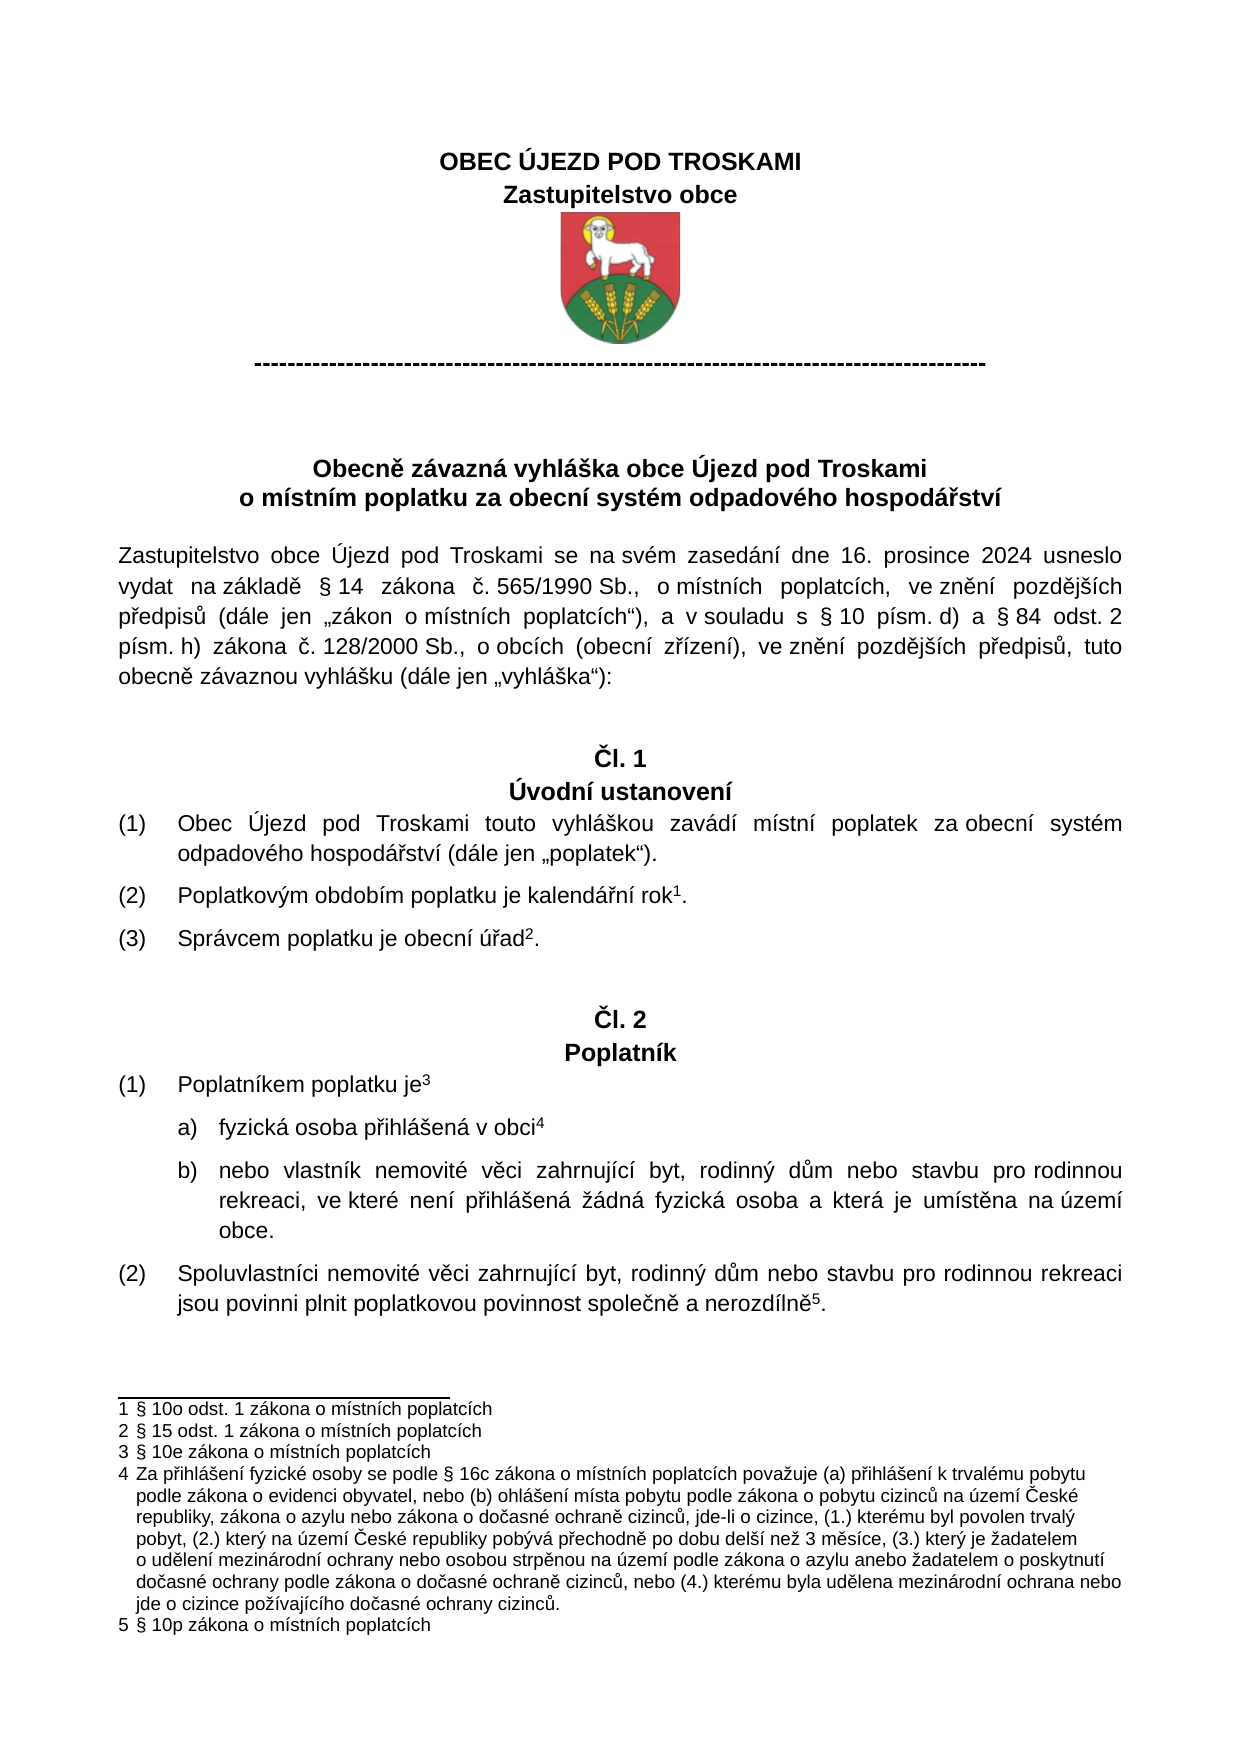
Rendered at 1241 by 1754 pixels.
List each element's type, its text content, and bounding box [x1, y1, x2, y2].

list Obec Újezd pod Troskami touto vyhláškou zavádí místní poplatek za obecní systém odpadového hospodářství (dále jen „poplatek“). [118, 809, 1122, 866]
list Poplatkovým obdobím poplatku je kalendářní rok. [118, 882, 1122, 909]
list nebo vlastník nemovité věci zahrnující byt, rodinný dům nebo stavbu pro rodinnou rekreaci, ve které není přihlášená žádná fyzická osoba a která je umístěna na území obce. [177, 1157, 1122, 1244]
list § 10p zákona o místních poplatcích [118, 1614, 1122, 1635]
list § 10e zákona o místních poplatcích [118, 1441, 1122, 1463]
subtitle Obecně závazná vyhláška obce Újezd pod Troskami o místním poplatku za obecní systém odpadového hospodářství [118, 454, 1122, 511]
list Správcem poplatku je obecní úřad. [118, 925, 1122, 952]
subtitle Čl. 1 Úvodní ustanovení [118, 743, 1122, 805]
list § 15 odst. 1 zákona o místních poplatcích [118, 1420, 1122, 1441]
subtitle Čl. 2 Poplatník [118, 1005, 1122, 1067]
list fyzická osoba přihlášená v obci [177, 1114, 1122, 1141]
text ---------------------------------------------------------------------------------------- [118, 348, 1122, 377]
list Poplatníkem poplatku je [118, 1071, 1122, 1098]
text OBEC ÚJEZD POD TROSKAMI [118, 147, 1122, 176]
list § 10o odst. 1 zákona o místních poplatcích [118, 1398, 1122, 1420]
text Zastupitelstvo obce Újezd pod Troskami se na svém zasedání dne 16. prosince 2024 usneslo vydat na základě § 14 zákona č. 565/1990 Sb., o místních poplatcích, ve znění pozdějších předpisů (dále jen „zákon o místních poplatcích“), a v souladu s § 10 písm. d) a § 84 odst. 2 písm. h) zákona č. 128/2000 Sb., o obcích (obecní zřízení), ve znění pozdějších předpisů, tuto obecně závaznou vyhlášku (dále jen „vyhláška“): [118, 542, 1122, 690]
list Spoluvlastníci nemovité věci zahrnující byt, rodinný dům nebo stavbu pro rodinnou rekreaci jsou povinni plnit poplatkovou povinnost společně a nerozdílně. [118, 1260, 1122, 1317]
list Za přihlášení fyzické osoby se podle § 16c zákona o místních poplatcích považuje (a) přihlášení k trvalému pobytu podle zákona o evidenci obyvatel, nebo (b) ohlášení místa pobytu podle zákona o pobytu cizinců na území České republiky, zákona o azylu nebo zákona o dočasné ochraně cizinců, jde-li o cizince, (1.) kterému byl povolen trvalý pobyt, (2.) který na území České republiky pobývá přechodně po dobu delší než 3 měsíce, (3.) který je žadatelem o udělení mezinárodní ochrany nebo osobou strpěnou na území podle zákona o azylu anebo žadatelem o poskytnutí dočasné ochrany podle zákona o dočasné ochraně cizinců, nebo (4.) kterému byla udělena mezinárodní ochrana nebo jde o cizince požívajícího dočasné ochrany cizinců. [118, 1463, 1122, 1614]
text Zastupitelstvo obce [118, 180, 1122, 209]
